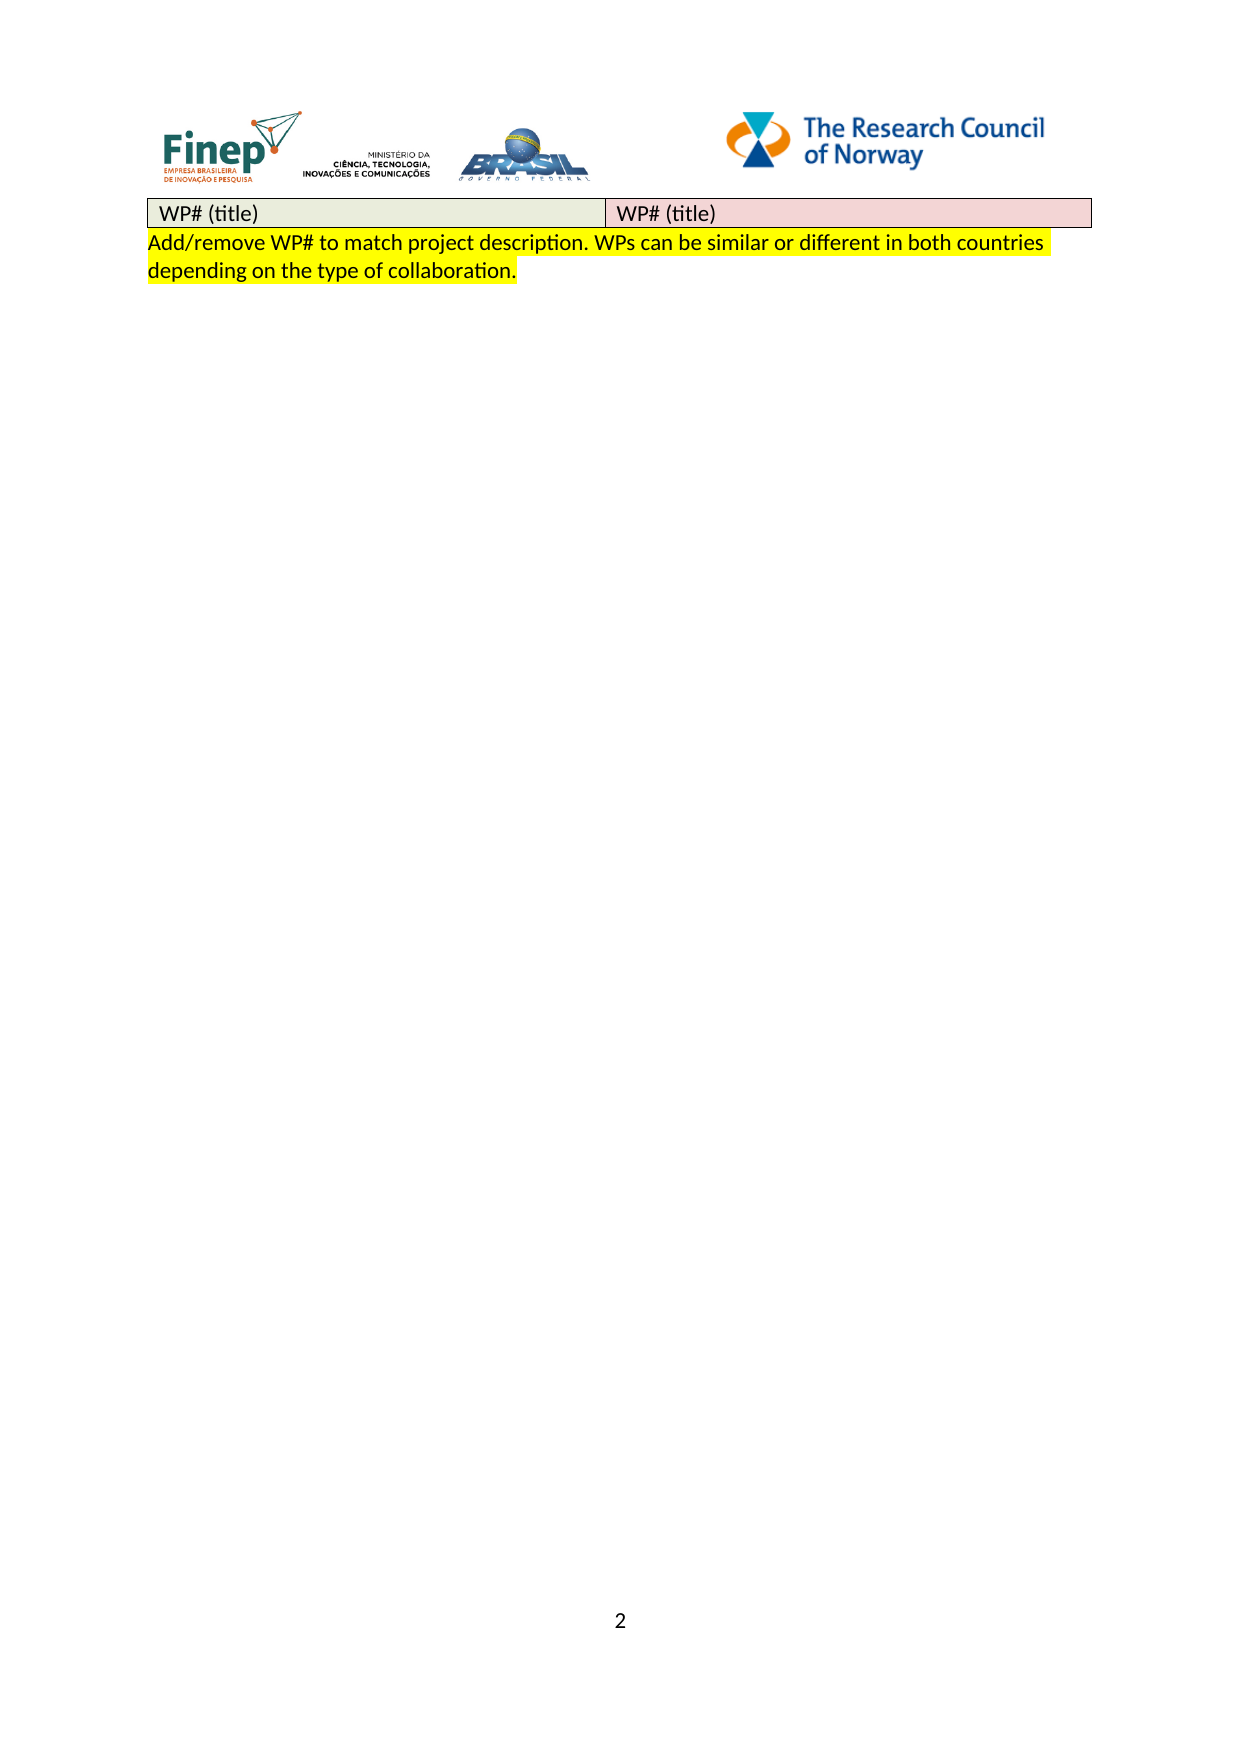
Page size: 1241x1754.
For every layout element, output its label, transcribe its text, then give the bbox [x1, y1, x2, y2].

table_cell WP# (title) [606, 199, 1091, 227]
text Add/remove WP# to match project description. WPs can be similar or different in both countries depending on the type of collaboration. [148, 228, 1092, 284]
table_cell WP# (title) [148, 199, 605, 227]
